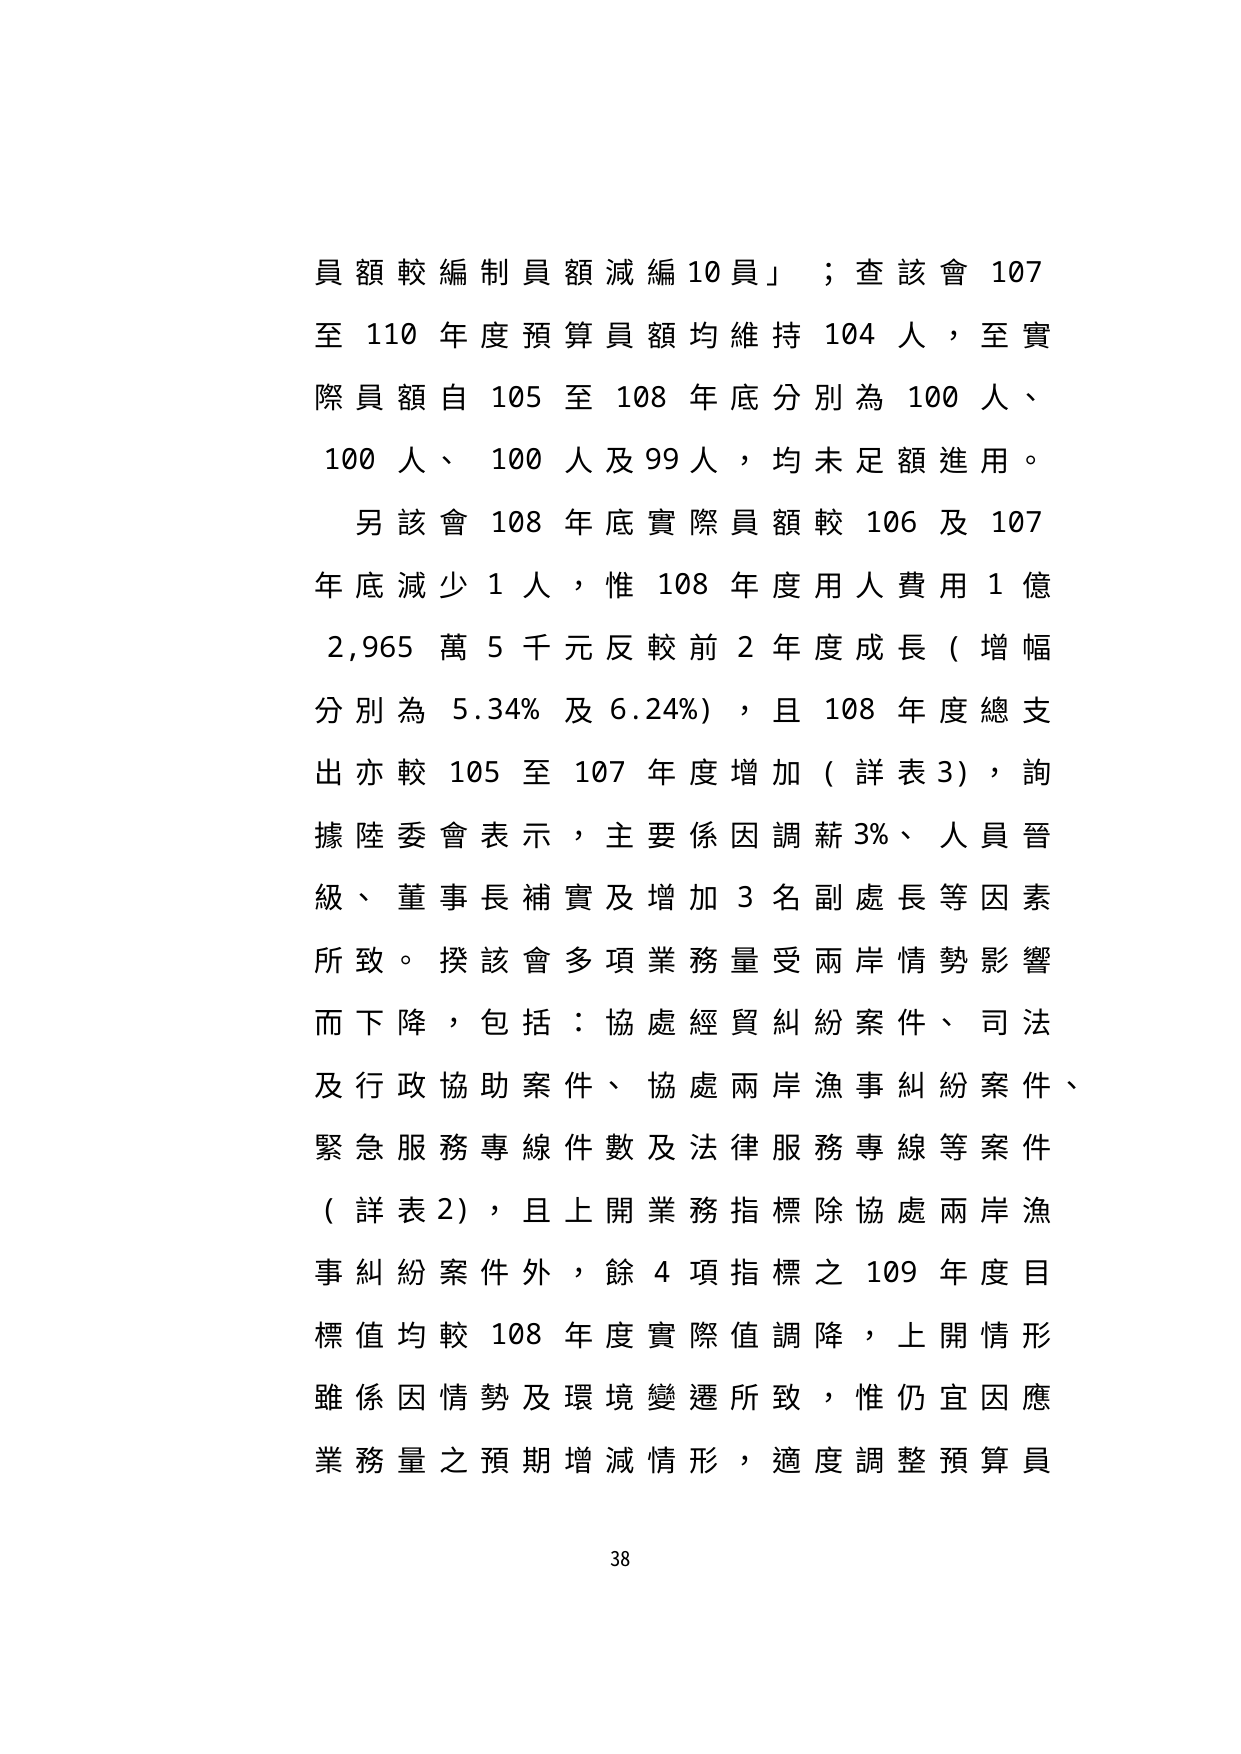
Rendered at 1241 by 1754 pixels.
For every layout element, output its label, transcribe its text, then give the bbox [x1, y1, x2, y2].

text 另該會108年底實際員額較106及107年底減少1人，惟108年度用人費用1億2,965萬5千元反較前2年度成長(增幅分別為5.34%及6.24%)，且108年度總支出亦較105至107年度增加(詳表3)，詢據陸委會表示，主要係因調薪3%、人員晉級、董事長補實及增加3名副處長等因素所致。揆該會多項業務量受兩岸情勢影響而下降，包括：協處經貿糾紛案件、司法及行政協助案件、協處兩岸漁事糾紛案件、緊急服務專線件數及法律服務專線等案件(詳表2)，且上開業務指標除協處兩岸漁事糾紛案件外，餘4項指標之109年度目標值均較108年度實際值調降，上開情形雖係因情勢及環境變遷所致，惟仍宜因應業務量之預期增減情形，適度調整預算員額，並撙節用人費用等開支，俾達資源妥善運用。 [271, 479, 1058, 1479]
text 員額較編制員額減編10員」；查該會107至110年度預算員額均維持104人，至實際員額自105至108年底分別為100人、100人、100人及99人，均未足額進用。 [271, 229, 1058, 479]
